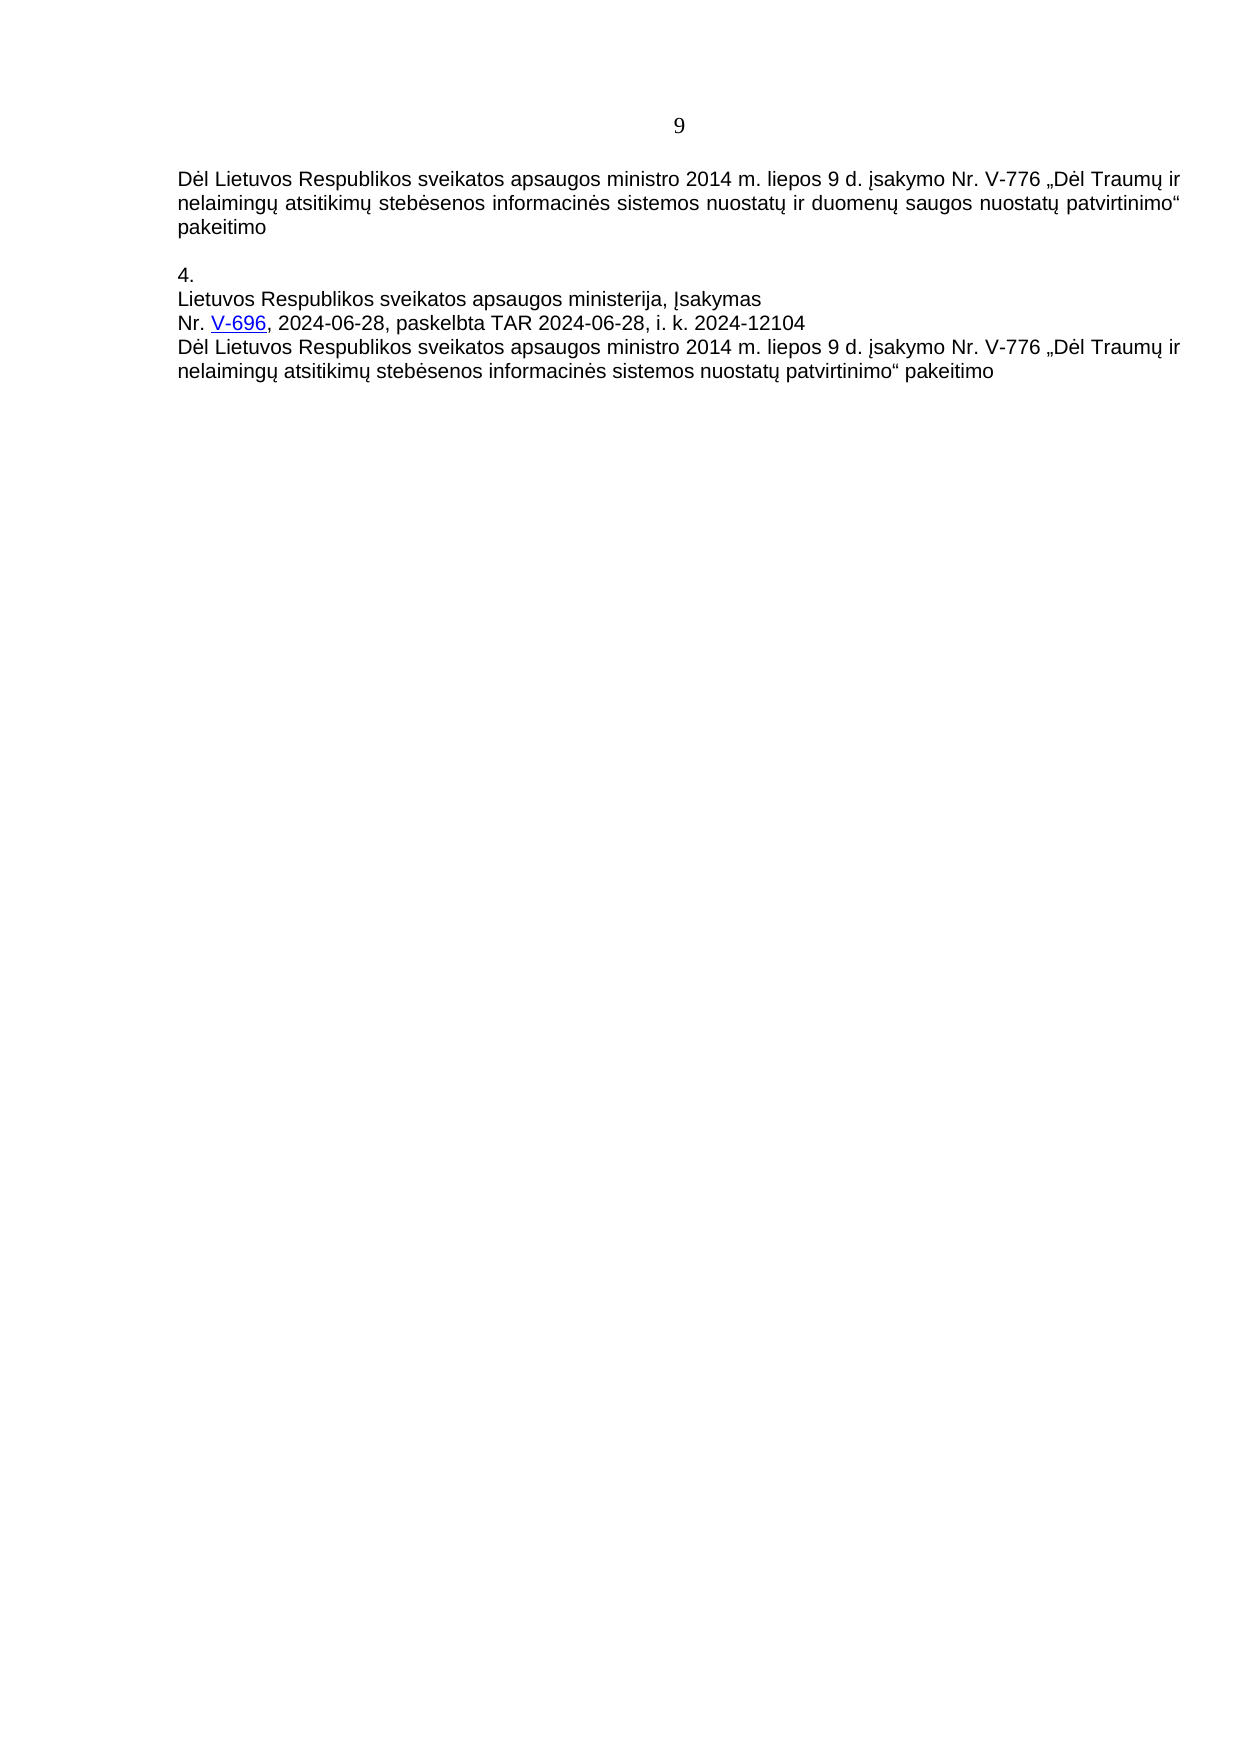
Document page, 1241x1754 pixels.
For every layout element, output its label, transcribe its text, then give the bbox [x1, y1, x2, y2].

text Lietuvos Respublikos sveikatos apsaugos ministerija, Įsakymas [177, 287, 1181, 311]
text Nr. V-696, 2024-06-28, paskelbta TAR 2024-06-28, i. k. 2024-12104 [177, 311, 1181, 335]
text Dėl Lietuvos Respublikos sveikatos apsaugos ministro 2014 m. liepos 9 d. įsakymo Nr. V-776 „Dėl Traumų ir nelaimingų atsitikimų stebėsenos informacinės sistemos nuostatų patvirtinimo“ pakeitimo [177, 335, 1181, 383]
text 4. [177, 263, 1181, 287]
text Dėl Lietuvos Respublikos sveikatos apsaugos ministro 2014 m. liepos 9 d. įsakymo Nr. V-776 „Dėl Traumų ir nelaimingų atsitikimų stebėsenos informacinės sistemos nuostatų ir duomenų saugos nuostatų patvirtinimo“ pakeitimo [177, 167, 1181, 239]
